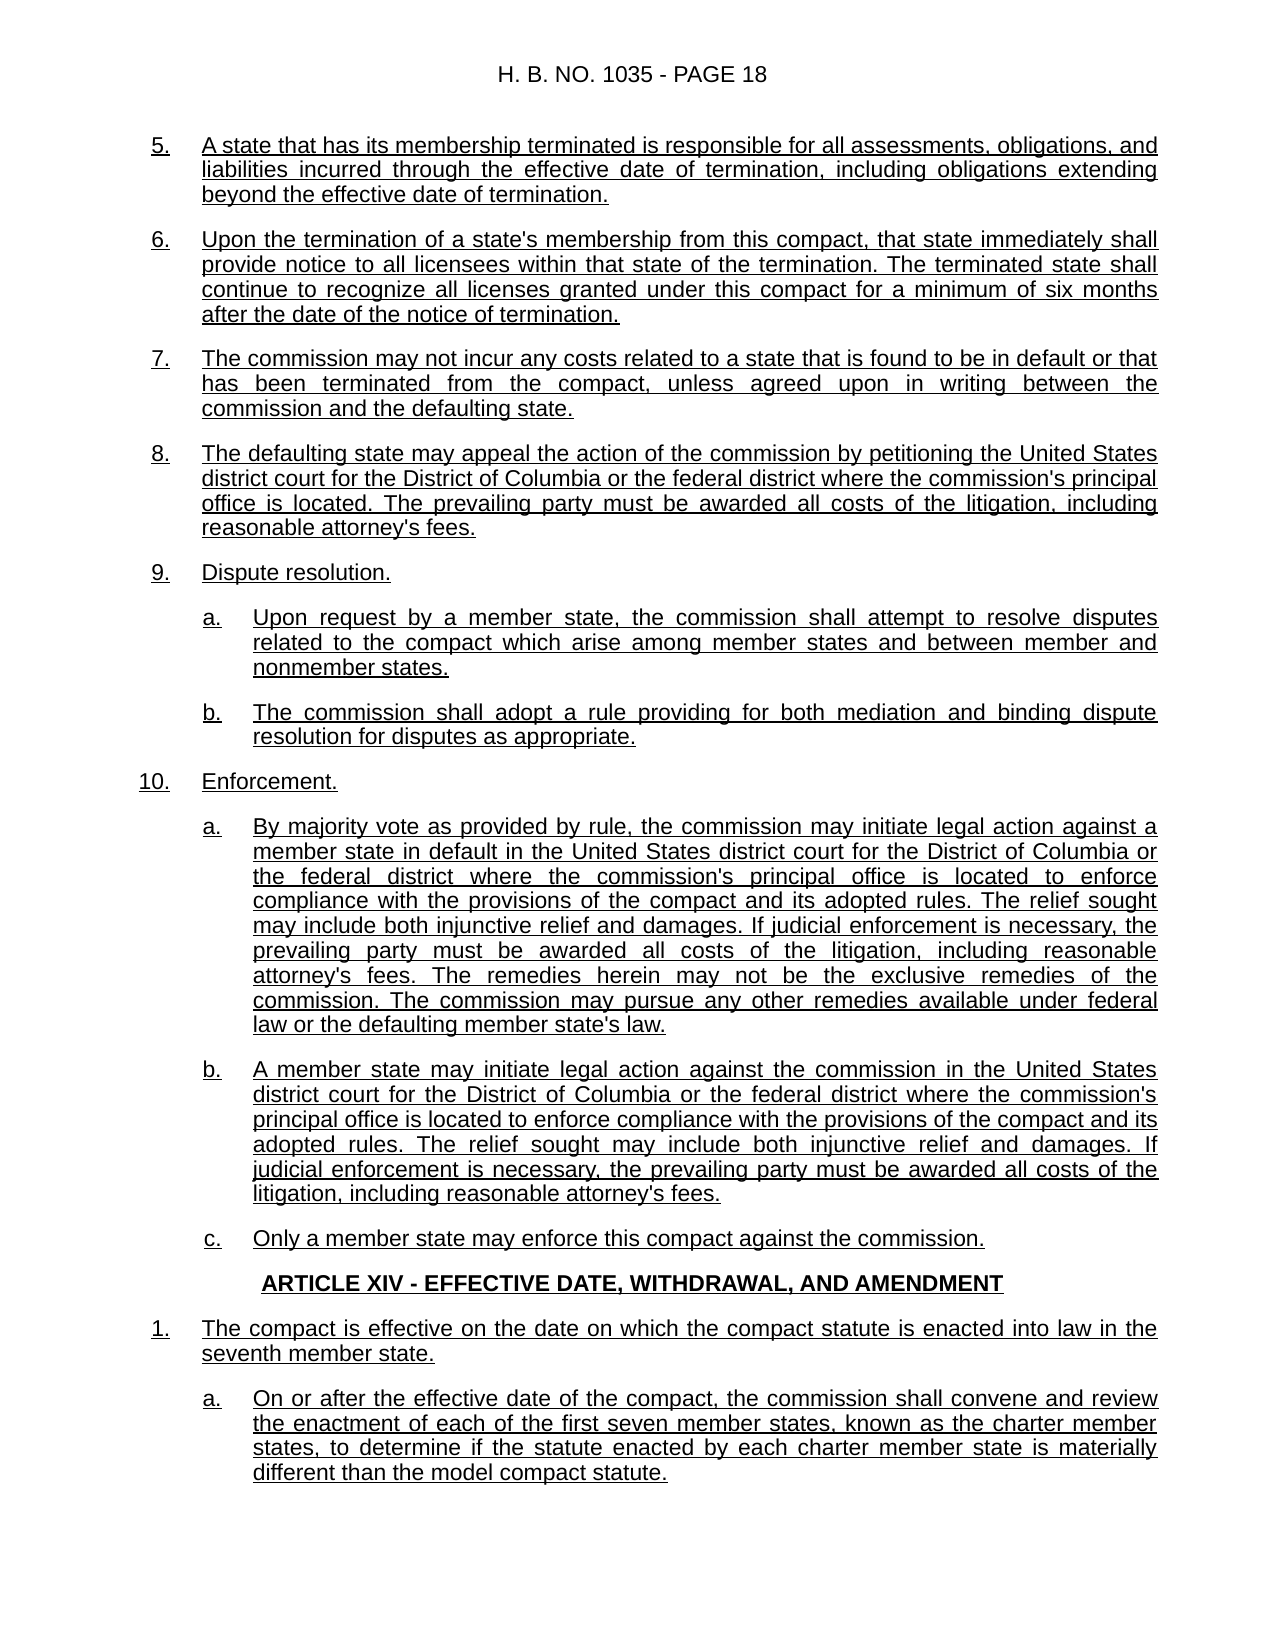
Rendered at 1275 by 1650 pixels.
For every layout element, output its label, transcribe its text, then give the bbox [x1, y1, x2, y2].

text b. A member state may initiate legal action against the commission in the United States district court for the District of Columbia or the federal district where the commission's principal office is located to enforce compliance with the provisions of the compact and its adopted rules. The relief sought may include both injunctive relief and damages. If judicial enforcement is necessary, the prevailing party must be awarded all costs of the litigation, including reasonable attorney's fees. [106, 1058, 1158, 1207]
text 1. The compact is effective on the date on which the compact statute is enacted into law in the seventh member state. [106, 1317, 1158, 1366]
text a. By majority vote as provided by rule, the commission may initiate legal action against a member state in default in the United States district court for the District of Columbia or the federal district where the commission's principal office is located to enforce compliance with the provisions of the compact and its adopted rules. The relief sought may include both injunctive relief and damages. If judicial enforcement is necessary, the prevailing party must be awarded all costs of the litigation, including reasonable attorney's fees. The remedies herein may not be the exclusive remedies of the commission. The commission may pursue any other remedies available under federal law or the defaulting member state's law. [106, 815, 1158, 1038]
text 5. A state that has its membership terminated is responsible for all assessments, obligations, and liabilities incurred through the effective date of termination, including obligations extending beyond the effective date of termination. [106, 133, 1158, 208]
text 10. Enforcement. [106, 770, 1158, 795]
text 6. Upon the termination of a state's membership from this compact, that state immediately shall provide notice to all licensees within that state of the termination. The terminated state shall continue to recognize all licenses granted under this compact for a minimum of six months after the date of the notice of termination. [106, 228, 1158, 327]
text a. Upon request by a member state, the commission shall attempt to resolve disputes related to the compact which arise among member states and between member and nonmember states. [106, 606, 1158, 680]
text c. Only a member state may enforce this compact against the commission. [106, 1227, 1158, 1252]
text 7. The commission may not incur any costs related to a state that is found to be in default or that has been terminated from the compact, unless agreed upon in writing between the commission and the defaulting state. [106, 347, 1158, 421]
text 8. The defaulting state may appeal the action of the commission by petitioning the United States district court for the District of Columbia or the federal district where the commission's principal office is located. The prevailing party must be awarded all costs of the litigation, including reasonable attorney's fees. [106, 442, 1158, 541]
text 9. Dispute resolution. [106, 561, 1158, 586]
text b. The commission shall adopt a rule providing for both mediation and binding dispute resolution for disputes as appropriate. [106, 700, 1158, 750]
text ARTICLE XIV ‑ EFFECTIVE DATE, WITHDRAWAL, AND AMENDMENT [106, 1272, 1158, 1297]
text a. On or after the effective date of the compact, the commission shall convene and review the enactment of each of the first seven member states, known as the charter member states, to determine if the statute enacted by each charter member state is materially different than the model compact statute. [106, 1386, 1158, 1486]
